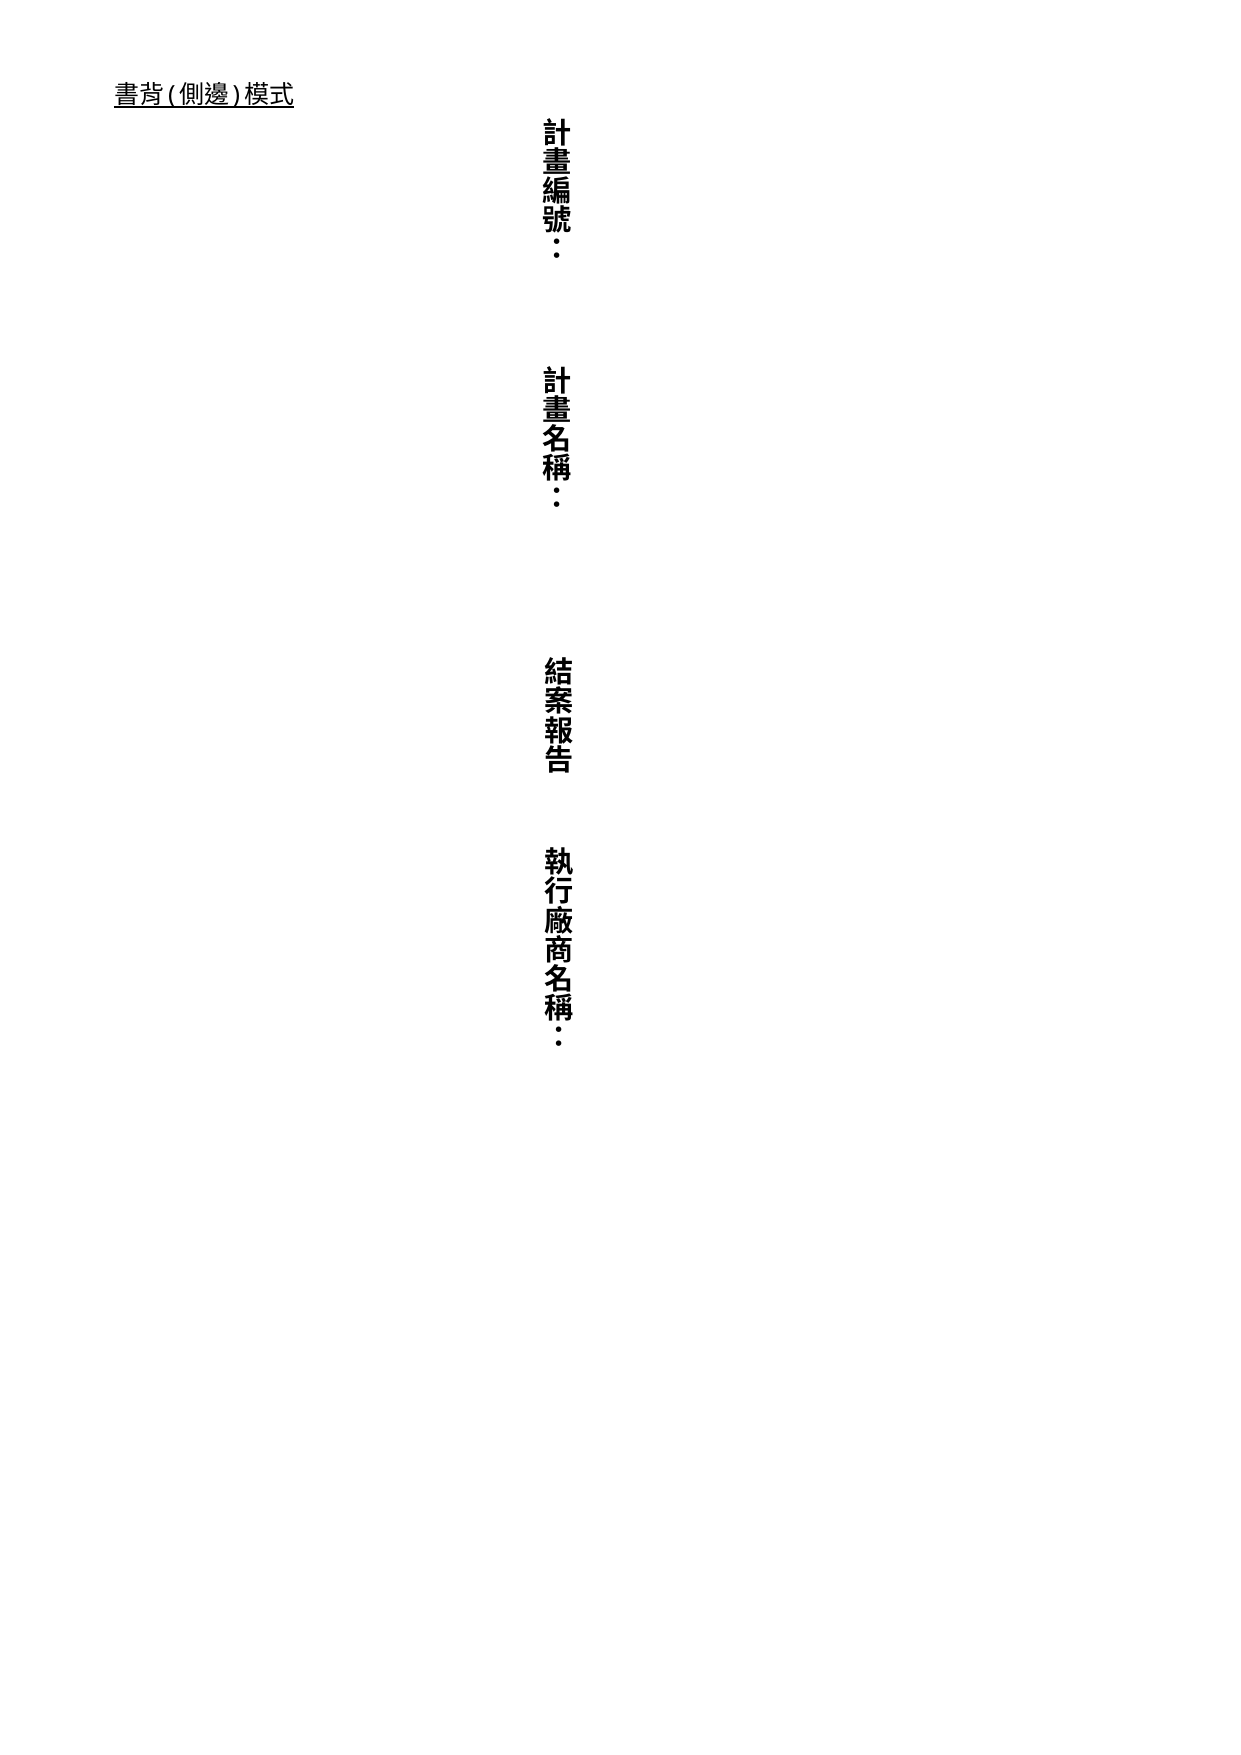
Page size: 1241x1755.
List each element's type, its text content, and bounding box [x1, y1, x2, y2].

text 書背(側邊)模式 [114, 75, 1122, 111]
